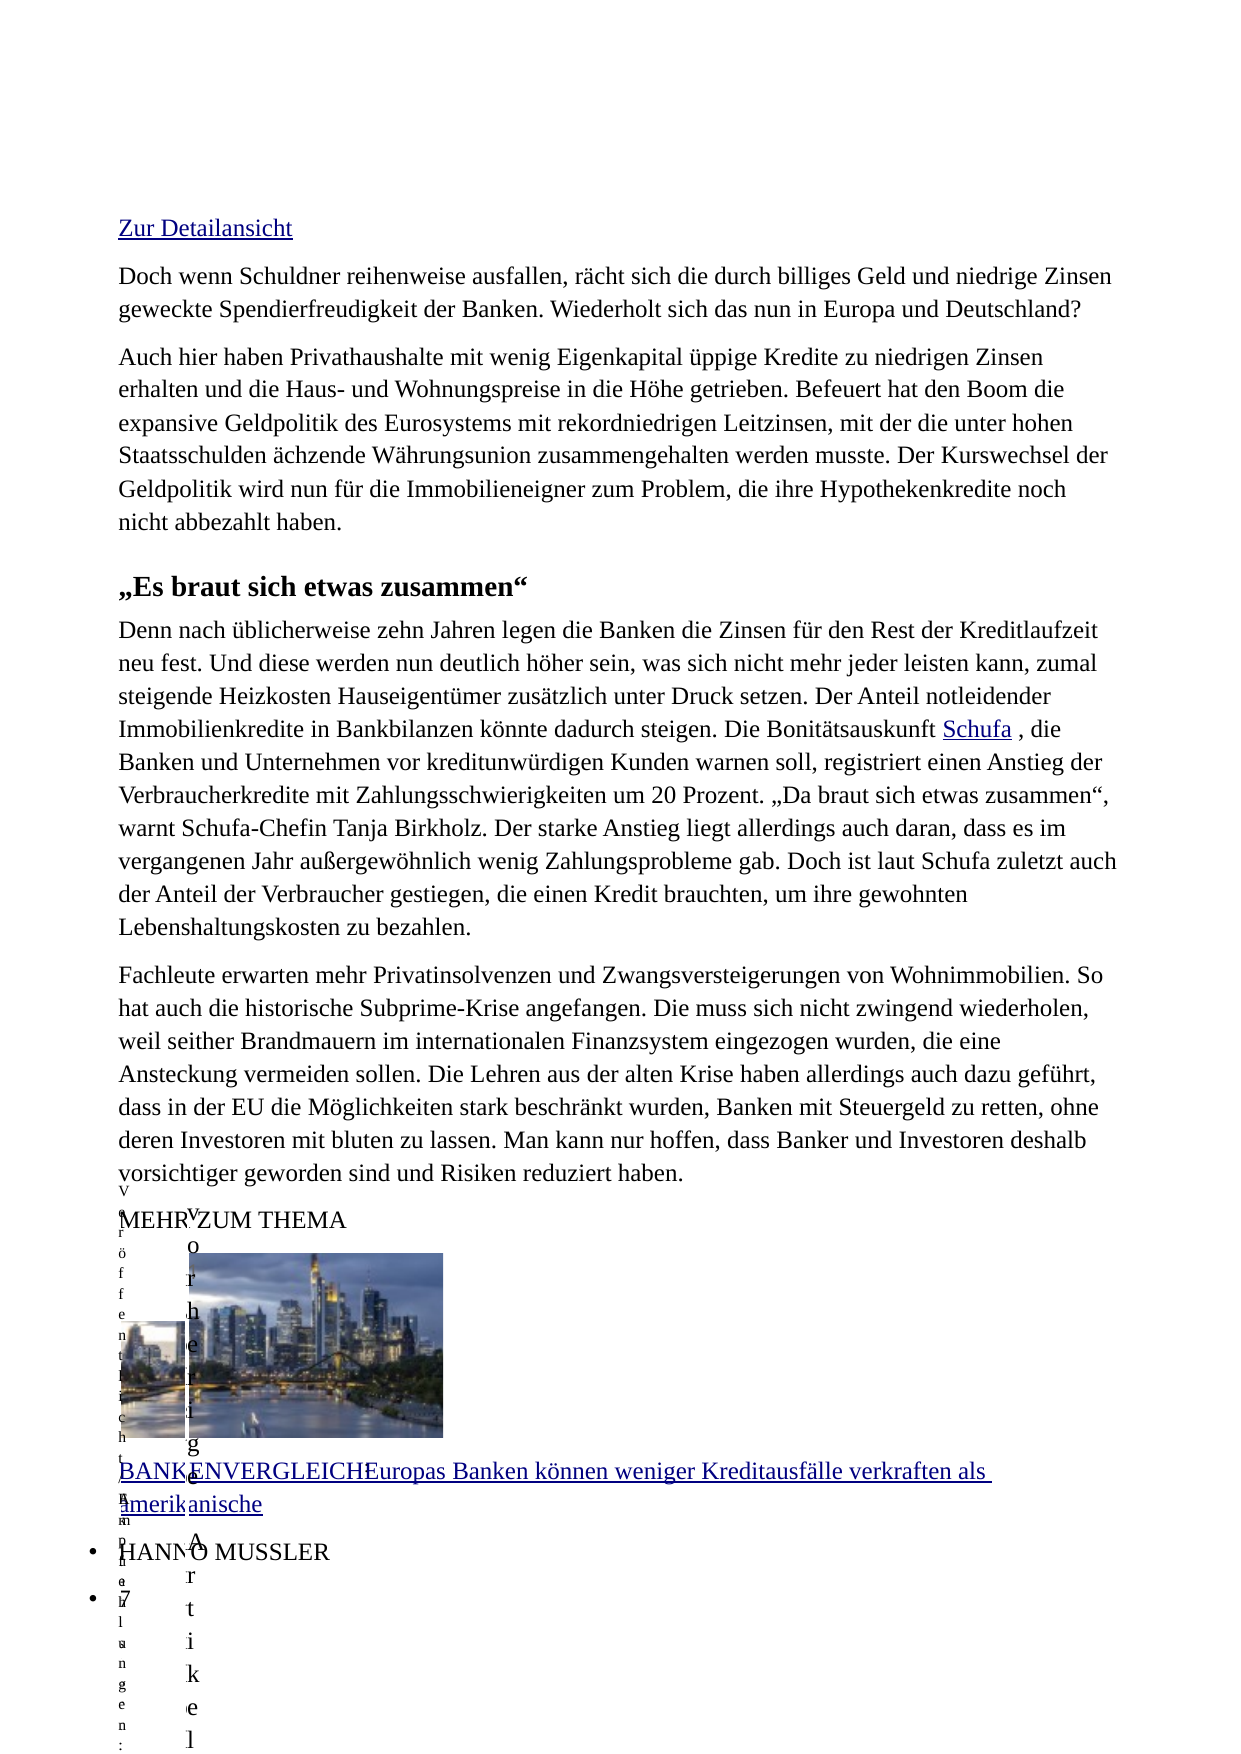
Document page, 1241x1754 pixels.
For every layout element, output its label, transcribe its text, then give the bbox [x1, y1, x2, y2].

text MEHR ZUM THEMA [121, 1205, 187, 1234]
list 7 [189, 1584, 1122, 1613]
list HANNO MUSSLER [121, 1537, 185, 1566]
picture [189, 1266, 193, 1276]
text Denn nach üblicherweise zehn Jahren legen die Banken die Zinsen für den Rest der Kreditlaufzeit neu fest. Und diese werden nun deutlich höher sein, was sich nicht mehr jeder leisten kann, zumal steigende Heizkosten Hauseigentümer zusätzlich unter Druck setzen. Der Anteil notleidender Immobilienkredite in Bankbilanzen könnte dadurch steigen. Die Bonitätsauskunft Schufa , die Banken und Unternehmen vor kreditunwürdigen Kunden warnen soll, registriert einen Anstieg der Verbraucherkredite mit Zahlungsschwierigkeiten um 20 Prozent. „Da braut sich etwas zusammen“, warnt Schufa-Chefin Tanja Birkholz. Der starke Anstieg liegt allerdings auch daran, dass es im vergangenen Jahr außergewöhnlich wenig Zahlungsprobleme gab. Doch ist laut Schufa zuletzt auch der Anteil der Verbraucher gestiegen, die einen Kredit brauchten, um ihre gewohnten Lebenshaltungskosten zu bezahlen. [118, 615, 1122, 941]
list HANNO MUSSLER [189, 1537, 1122, 1566]
text MEHR ZUM THEMA [189, 1205, 1122, 1234]
list 7 [121, 1584, 185, 1613]
subtitle „Es braut sich etwas zusammen“ [118, 569, 1122, 602]
text Auch hier haben Privathaushalte mit wenig Eigenkapital üppige Kredite zu niedrigen Zinsen erhalten und die Haus- und Wohnungspreise in die Höhe getrieben. Befeuert hat den Boom die expansive Geldpolitik des Eurosystems mit rekordniedrigen Leitzinsen, mit der die unter hohen Staatsschulden ächzende Währungsunion zusammengehalten werden musste. Der Kurswechsel der Geldpolitik wird nun für die Immobilieneigner zum Problem, die ihre Hypothekenkredite noch nicht abbezahlt haben. [118, 342, 1122, 535]
text BANKENVERGLEICHEuropas Banken können weniger Kreditausfälle verkraften als amerikanische [189, 1456, 1122, 1518]
picture [121, 1321, 185, 1438]
text Fachleute erwarten mehr Privatinsolvenzen und Zwangsversteigerungen von Wohnimmobilien. So hat auch die historische Subprime-Krise angefangen. Die muss sich nicht zwingend wiederholen, weil seither Brandmauern im internationalen Finanzsystem eingezogen wurden, die eine Ansteckung vermeiden sollen. Die Lehren aus der alten Krise haben allerdings auch dazu geführt, dass in der EU die Möglichkeiten stark beschränkt wurden, Banken mit Steuergeld zu retten, ohne deren Investoren mit bluten zu lassen. Man kann nur hoffen, dass Banker und Investoren deshalb vorsichtiger geworden sind und Risiken reduziert haben. [118, 960, 1122, 1187]
text Doch wenn Schuldner reihenweise ausfallen, rächt sich die durch billiges Geld und niedrige Zinsen geweckte Spendierfreudigkeit der Banken. Wiederholt sich das nun in Europa und Deutschland? [118, 261, 1122, 323]
text Zur Detailansicht [118, 213, 1122, 242]
text BANKENVERGLEICHEuropas Banken können weniger Kreditausfälle verkraften als amerikanische [121, 1483, 185, 1514]
picture [189, 1253, 444, 1438]
